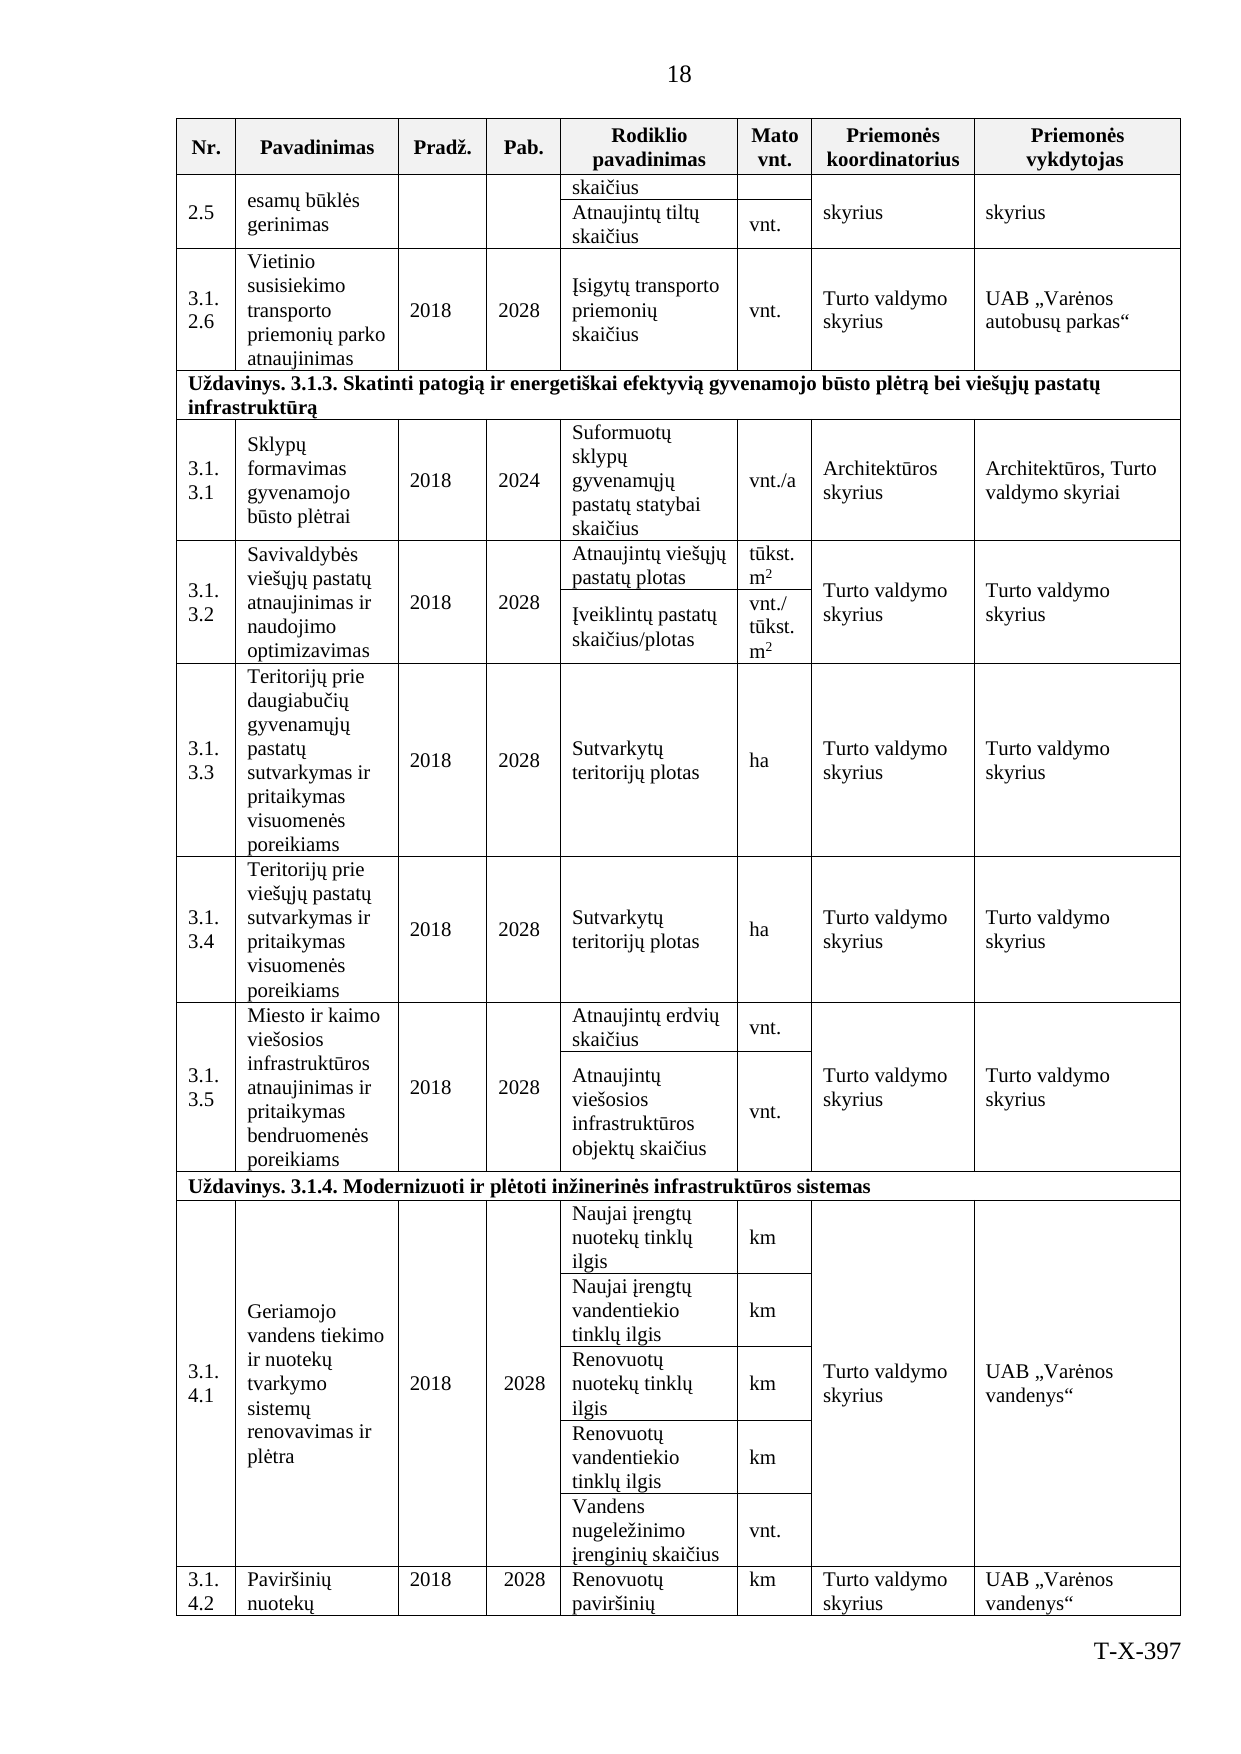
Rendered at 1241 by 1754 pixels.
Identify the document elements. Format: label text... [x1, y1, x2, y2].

table_cell skaičius [561, 175, 737, 199]
table_header Pradž. [399, 119, 486, 174]
table_cell 2018 [399, 1567, 486, 1615]
table_cell 3.1.3.4 [177, 857, 235, 1002]
table_header Pab. [487, 119, 560, 174]
table_cell skyrius [975, 175, 1180, 248]
table_cell Turto valdymo skyrius [812, 1201, 974, 1566]
table_cell Turto valdymo skyrius [812, 541, 974, 663]
table_cell km [738, 1274, 811, 1346]
table_cell Sutvarkytų teritorijų plotas [561, 664, 737, 856]
table_header Mato vnt. [738, 119, 811, 174]
table_cell [487, 175, 560, 248]
table_cell vnt. [738, 1052, 811, 1171]
table_cell 2018 [399, 1201, 486, 1566]
table_cell 3.1.4.1 [177, 1201, 235, 1566]
table_cell 3.1.3.5 [177, 1003, 235, 1171]
table_header Rodiklio pavadinimas [561, 119, 737, 174]
table_cell Turto valdymo skyrius [812, 1003, 974, 1171]
table_cell vnt./ tūkst. m2 [738, 590, 811, 663]
table_cell 2018 [399, 664, 486, 856]
table_cell Vietinio susisiekimo transporto priemonių parko atnaujinimas [236, 249, 398, 370]
table_header Priemonės koordinatorius [812, 119, 974, 174]
table_cell Turto valdymo skyrius [812, 857, 974, 1002]
table_cell vnt. [738, 1494, 811, 1566]
table_cell 2028 [487, 249, 560, 370]
table_cell Teritorijų prie daugiabučių gyvenamųjų pastatų sutvarkymas ir pritaikymas visuomenės poreikiams [236, 664, 398, 856]
table_cell vnt. [738, 200, 811, 248]
table_cell tūkst. m2 [738, 541, 811, 589]
table_cell 2018 [399, 541, 486, 663]
table_cell Turto valdymo skyrius [975, 541, 1180, 663]
table_cell 2028 [487, 1003, 560, 1171]
table_cell 2.5 [177, 175, 235, 248]
table_header Nr. [177, 119, 235, 174]
table_cell 2028 [487, 664, 560, 856]
table_cell UAB „Varėnos vandenys“ [975, 1201, 1180, 1566]
table_cell Atnaujintų viešosios infrastruktūros objektų skaičius [561, 1052, 737, 1171]
table_header Pavadinimas [236, 119, 398, 174]
table_cell Suformuotų sklypų gyvenamųjų pastatų statybai skaičius [561, 420, 737, 540]
table_cell 3.1.3.3 [177, 664, 235, 856]
table_cell Miesto ir kaimo viešosios infrastruktūros atnaujinimas ir pritaikymas bendruomenės poreikiams [236, 1003, 398, 1171]
table_cell Savivaldybės viešųjų pastatų atnaujinimas ir naudojimo optimizavimas [236, 541, 398, 663]
table_cell 3.1.4.2 [177, 1567, 235, 1615]
table_cell km [738, 1347, 811, 1419]
table_cell Teritorijų prie viešųjų pastatų sutvarkymas ir pritaikymas visuomenės poreikiams [236, 857, 398, 1002]
table_cell ha [738, 857, 811, 1002]
table_cell 2018 [399, 1003, 486, 1171]
table_cell [738, 175, 811, 199]
table_cell Atnaujintų tiltų skaičius [561, 200, 737, 248]
table_cell ha [738, 664, 811, 856]
table_cell Įveiklintų pastatų skaičius/plotas [561, 590, 737, 663]
table_cell km [738, 1201, 811, 1273]
table_cell 3.1.3.1 [177, 420, 235, 540]
table_cell UAB „Varėnos autobusų parkas“ [975, 249, 1180, 370]
table_cell 2018 [399, 420, 486, 540]
table_cell Renovuotų vandentiekio tinklų ilgis [561, 1421, 737, 1493]
table_cell Turto valdymo skyrius [812, 1567, 974, 1615]
table_cell 2028 [487, 541, 560, 663]
table_cell 2028 [487, 1567, 560, 1615]
table_cell Vandens nugeležinimo įrenginių skaičius [561, 1494, 737, 1566]
table_cell Sutvarkytų teritorijų plotas [561, 857, 737, 1002]
table_cell 3.1.3.2 [177, 541, 235, 663]
table_cell 2028 [487, 857, 560, 1002]
table_cell Renovuotų nuotekų tinklų ilgis [561, 1347, 737, 1419]
table_header Priemonės vykdytojas [975, 119, 1180, 174]
table_cell Atnaujintų erdvių skaičius [561, 1003, 737, 1051]
table_cell 3.1.2.6 [177, 249, 235, 370]
table_cell esamų būklės gerinimas [236, 175, 398, 248]
table_cell skyrius [812, 175, 974, 248]
table_cell Paviršinių nuotekų [236, 1567, 398, 1615]
table_cell km [738, 1421, 811, 1493]
table_cell Įsigytų transporto priemonių skaičius [561, 249, 737, 370]
table_cell Renovuotų paviršinių [561, 1567, 737, 1615]
table_cell [399, 175, 486, 248]
table_cell Uždavinys. 3.1.4. Modernizuoti ir plėtoti inžinerinės infrastruktūros sistemas [177, 1172, 1180, 1200]
table_cell km [738, 1567, 811, 1615]
table_cell 2028 [487, 1201, 560, 1566]
table_cell Naujai įrengtų nuotekų tinklų ilgis [561, 1201, 737, 1273]
table_cell Naujai įrengtų vandentiekio tinklų ilgis [561, 1274, 737, 1346]
table_cell Geriamojo vandens tiekimo ir nuotekų tvarkymo sistemų renovavimas ir plėtra [236, 1201, 398, 1566]
table_cell Turto valdymo skyrius [975, 1003, 1180, 1171]
table_cell Architektūros skyrius [812, 420, 974, 540]
table_cell 2018 [399, 857, 486, 1002]
table_cell Atnaujintų viešųjų pastatų plotas [561, 541, 737, 589]
table_cell UAB „Varėnos vandenys“ [975, 1567, 1180, 1615]
table_cell Architektūros, Turto valdymo skyriai [975, 420, 1180, 540]
table_cell Turto valdymo skyrius [975, 857, 1180, 1002]
table_cell 2024 [487, 420, 560, 540]
table_cell Sklypų formavimas gyvenamojo būsto plėtrai [236, 420, 398, 540]
table_cell vnt. [738, 1003, 811, 1051]
table_cell 2018 [399, 249, 486, 370]
table_cell Turto valdymo skyrius [812, 249, 974, 370]
table_cell vnt./a [738, 420, 811, 540]
table_cell vnt. [738, 249, 811, 370]
table_cell Turto valdymo skyrius [975, 664, 1180, 856]
table_cell Turto valdymo skyrius [812, 664, 974, 856]
table_cell Uždavinys. 3.1.3. Skatinti patogią ir energetiškai efektyvią gyvenamojo būsto plėtrą bei viešųjų pastatų infrastruktūrą [177, 371, 1180, 419]
